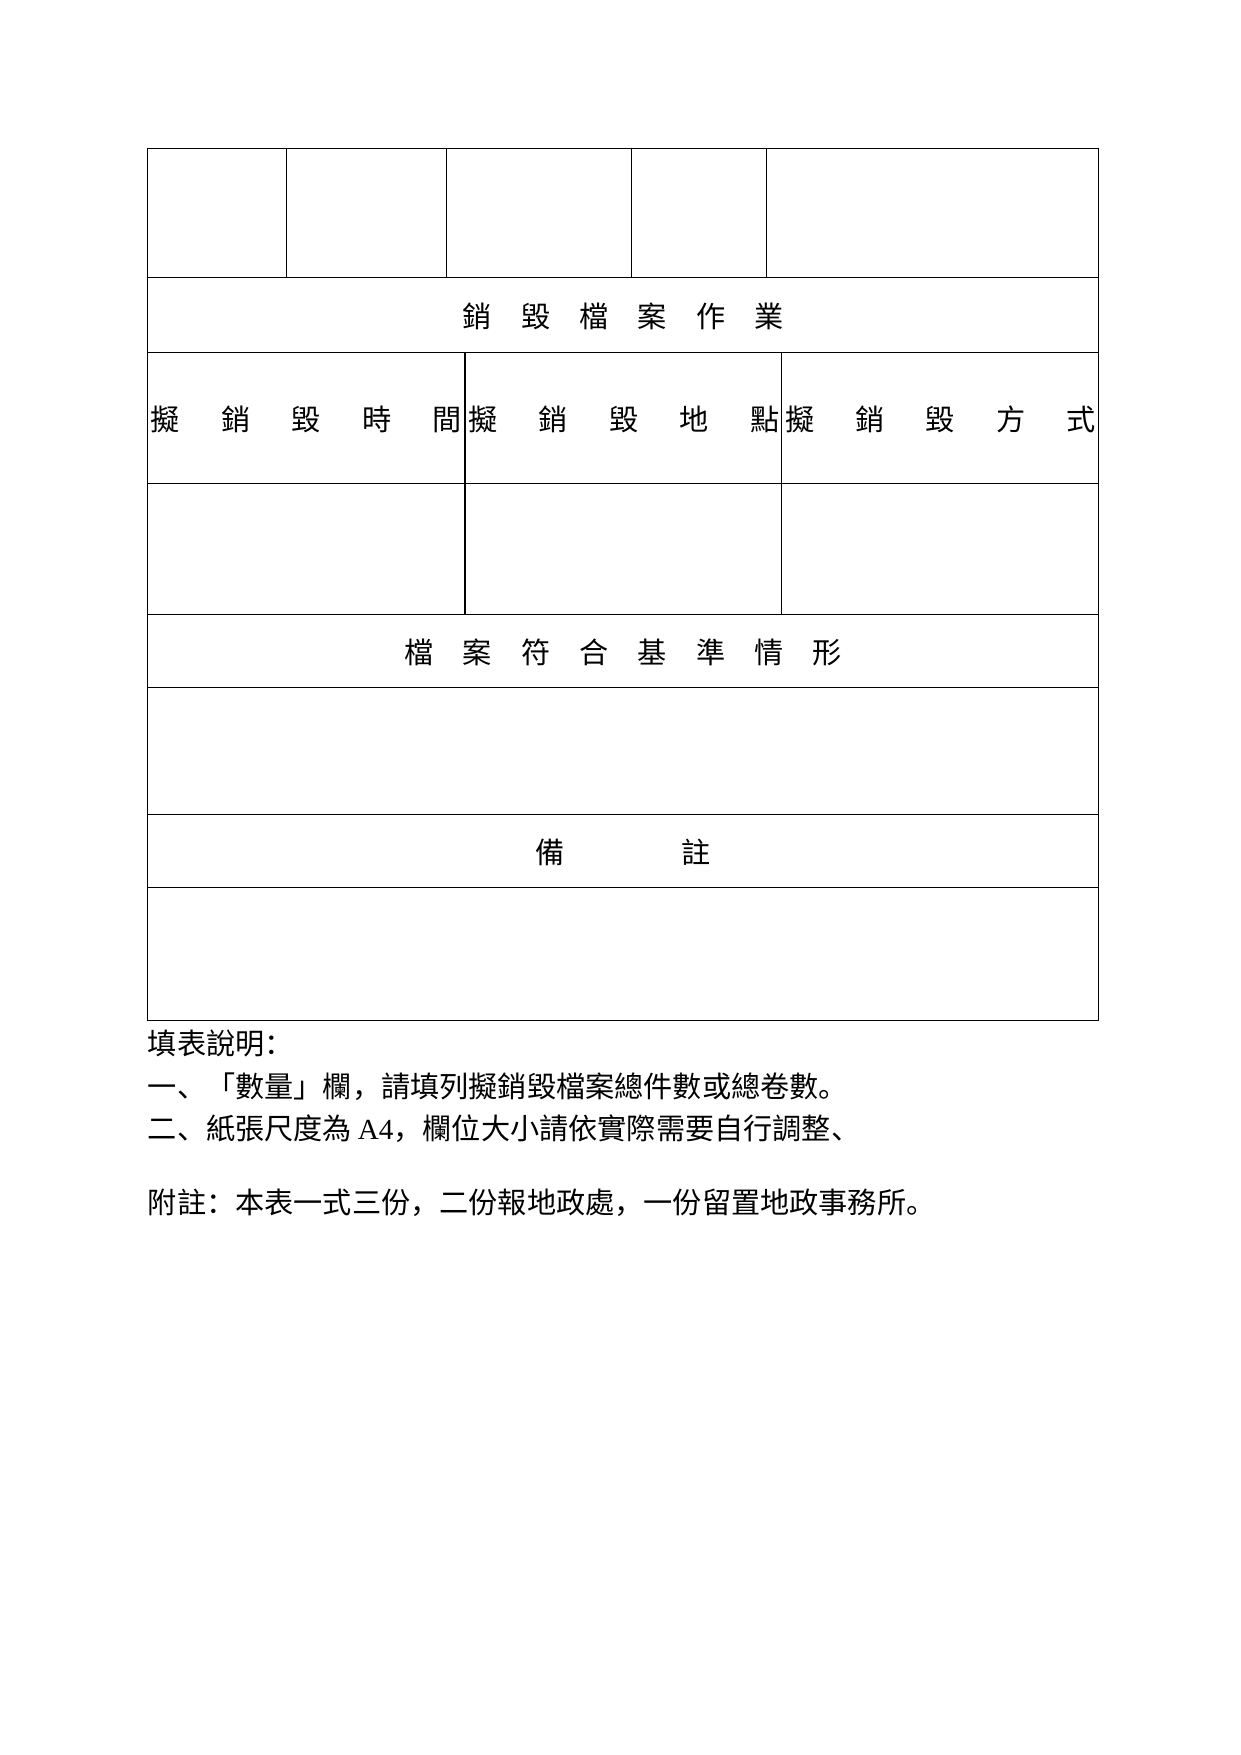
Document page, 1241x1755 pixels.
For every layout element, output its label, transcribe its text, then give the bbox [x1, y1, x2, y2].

text 填表說明： [148, 1021, 1093, 1063]
table_cell [782, 484, 1098, 614]
table_cell [466, 484, 781, 614]
table_cell 擬銷毀方式 [782, 353, 1098, 483]
table_cell 擬銷毀地點 [466, 353, 781, 483]
table_cell [287, 149, 446, 277]
table_cell [148, 149, 286, 277]
table_cell [148, 888, 1098, 1020]
table_cell [148, 688, 1098, 814]
table_cell [767, 149, 1098, 277]
text 附註：本表一式三份，二份報地政處，一份留置地政事務所。 [148, 1180, 1093, 1222]
table_cell [447, 149, 631, 277]
text 一、「數量」欄，請填列擬銷毀檔案總件數或總卷數。 [148, 1063, 1093, 1105]
table_cell [148, 484, 464, 614]
table_cell 銷 毀 檔 案 作 業 [148, 278, 1098, 352]
table_cell 檔 案 符 合 基 準 情 形 [148, 615, 1098, 687]
table_cell 擬銷毀時間 [148, 353, 464, 483]
table_cell 備 註 [148, 815, 1098, 887]
text 二、紙張尺度為A4，欄位大小請依實際需要自行調整、 [148, 1105, 1093, 1148]
table_cell [632, 149, 766, 277]
